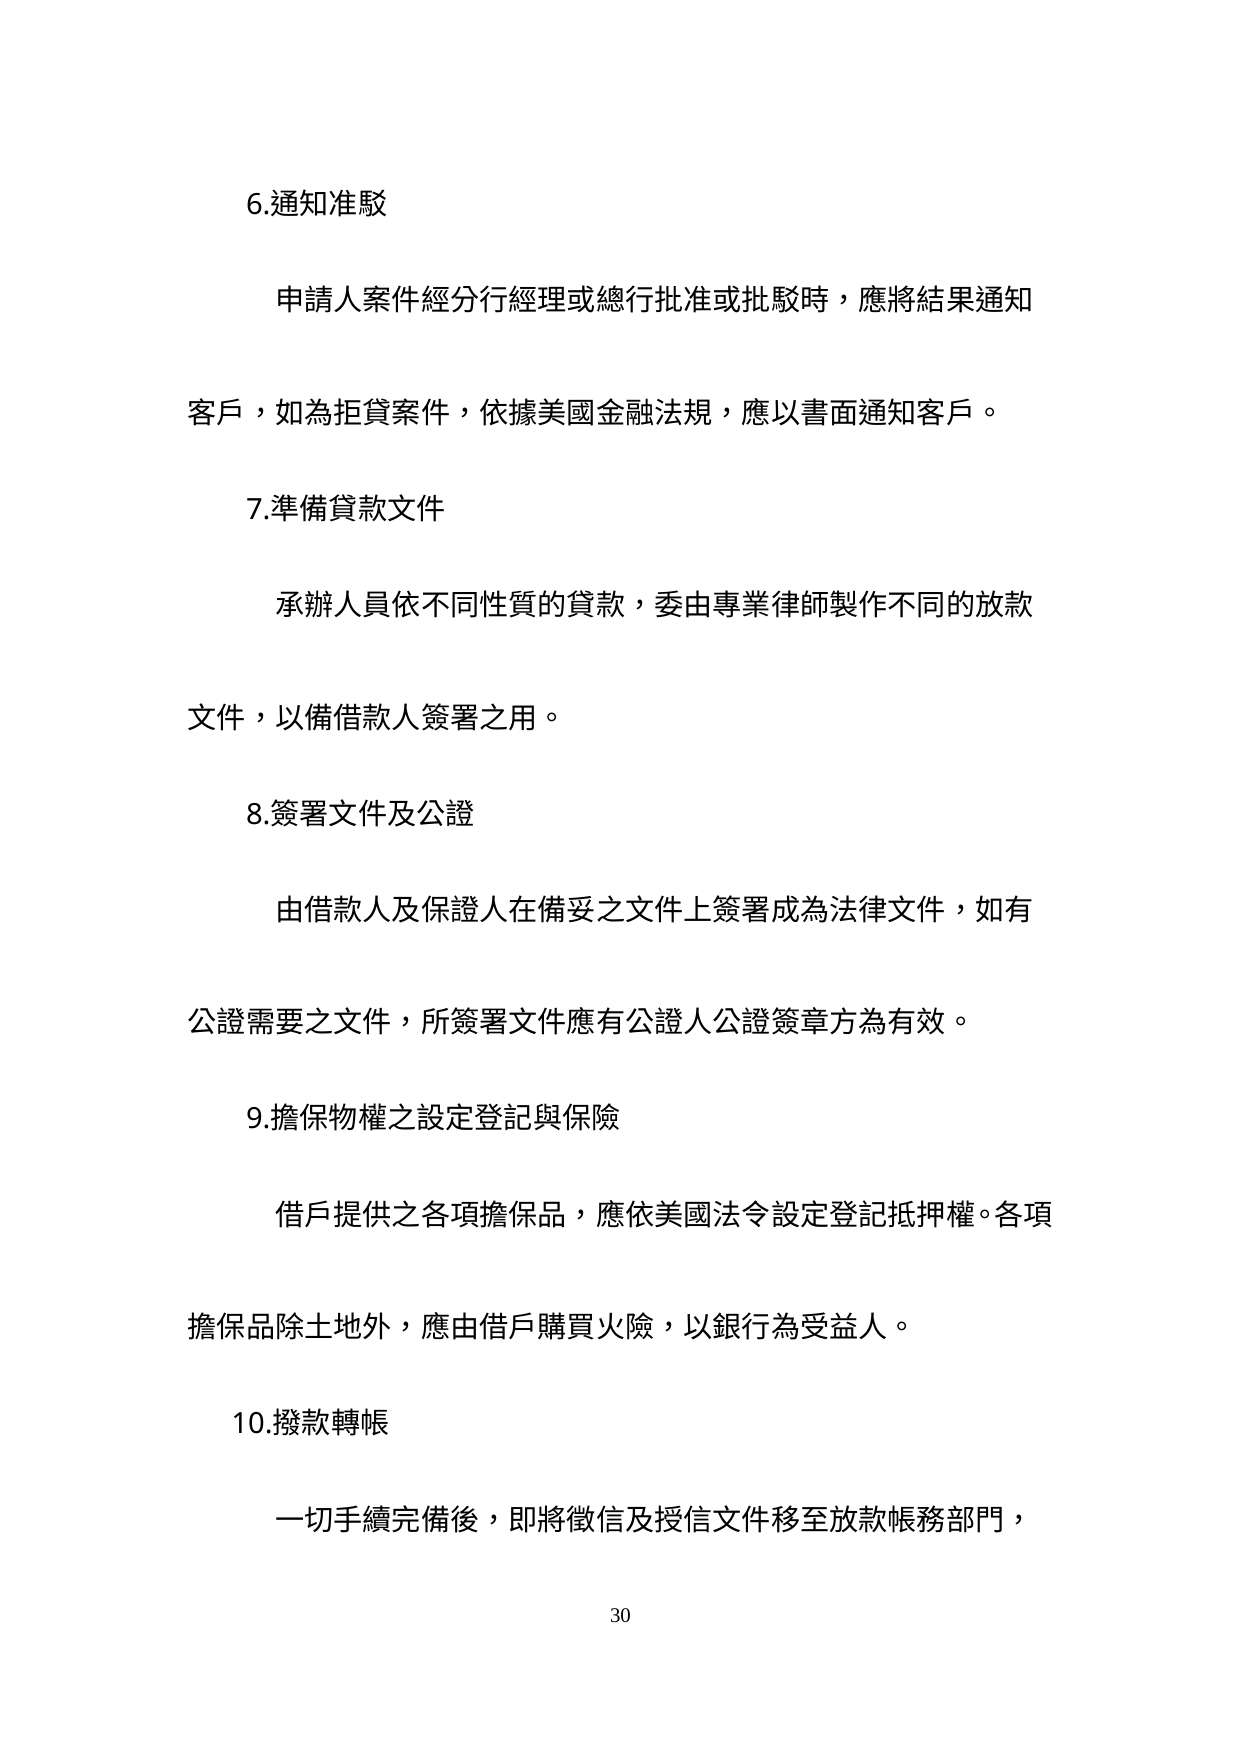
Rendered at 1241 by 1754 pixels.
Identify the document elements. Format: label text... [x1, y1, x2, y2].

text 申請人案件經分行經理或總行批准或批駁時，應將結果通知客戶，如為拒貸案件，依據美國金融法規，應以書面通知客戶。 [187, 261, 1053, 448]
text 9.擔保物權之設定登記與保險 [187, 1079, 1053, 1154]
text 10.撥款轉帳 [187, 1384, 1053, 1459]
text 借戶提供之各項擔保品，應依美國法令設定登記抵押權。各項擔保品除土地外，應由借戶購買火險，以銀行為受益人。 [187, 1175, 1053, 1362]
text 7.準備貸款文件 [187, 469, 1053, 544]
text 由借款人及保證人在備妥之文件上簽署成為法律文件，如有公證需要之文件，所簽署文件應有公證人公證簽章方為有效。 [187, 870, 1053, 1058]
text 一切手續完備後，即將徵信及授信文件移至放款帳務部門， [187, 1480, 1053, 1555]
text 承辦人員依不同性質的貸款，委由專業律師製作不同的放款文件，以備借款人簽署之用。 [187, 565, 1053, 753]
text 8.簽署文件及公證 [187, 774, 1053, 849]
text 6.通知准駁 [187, 164, 1053, 239]
